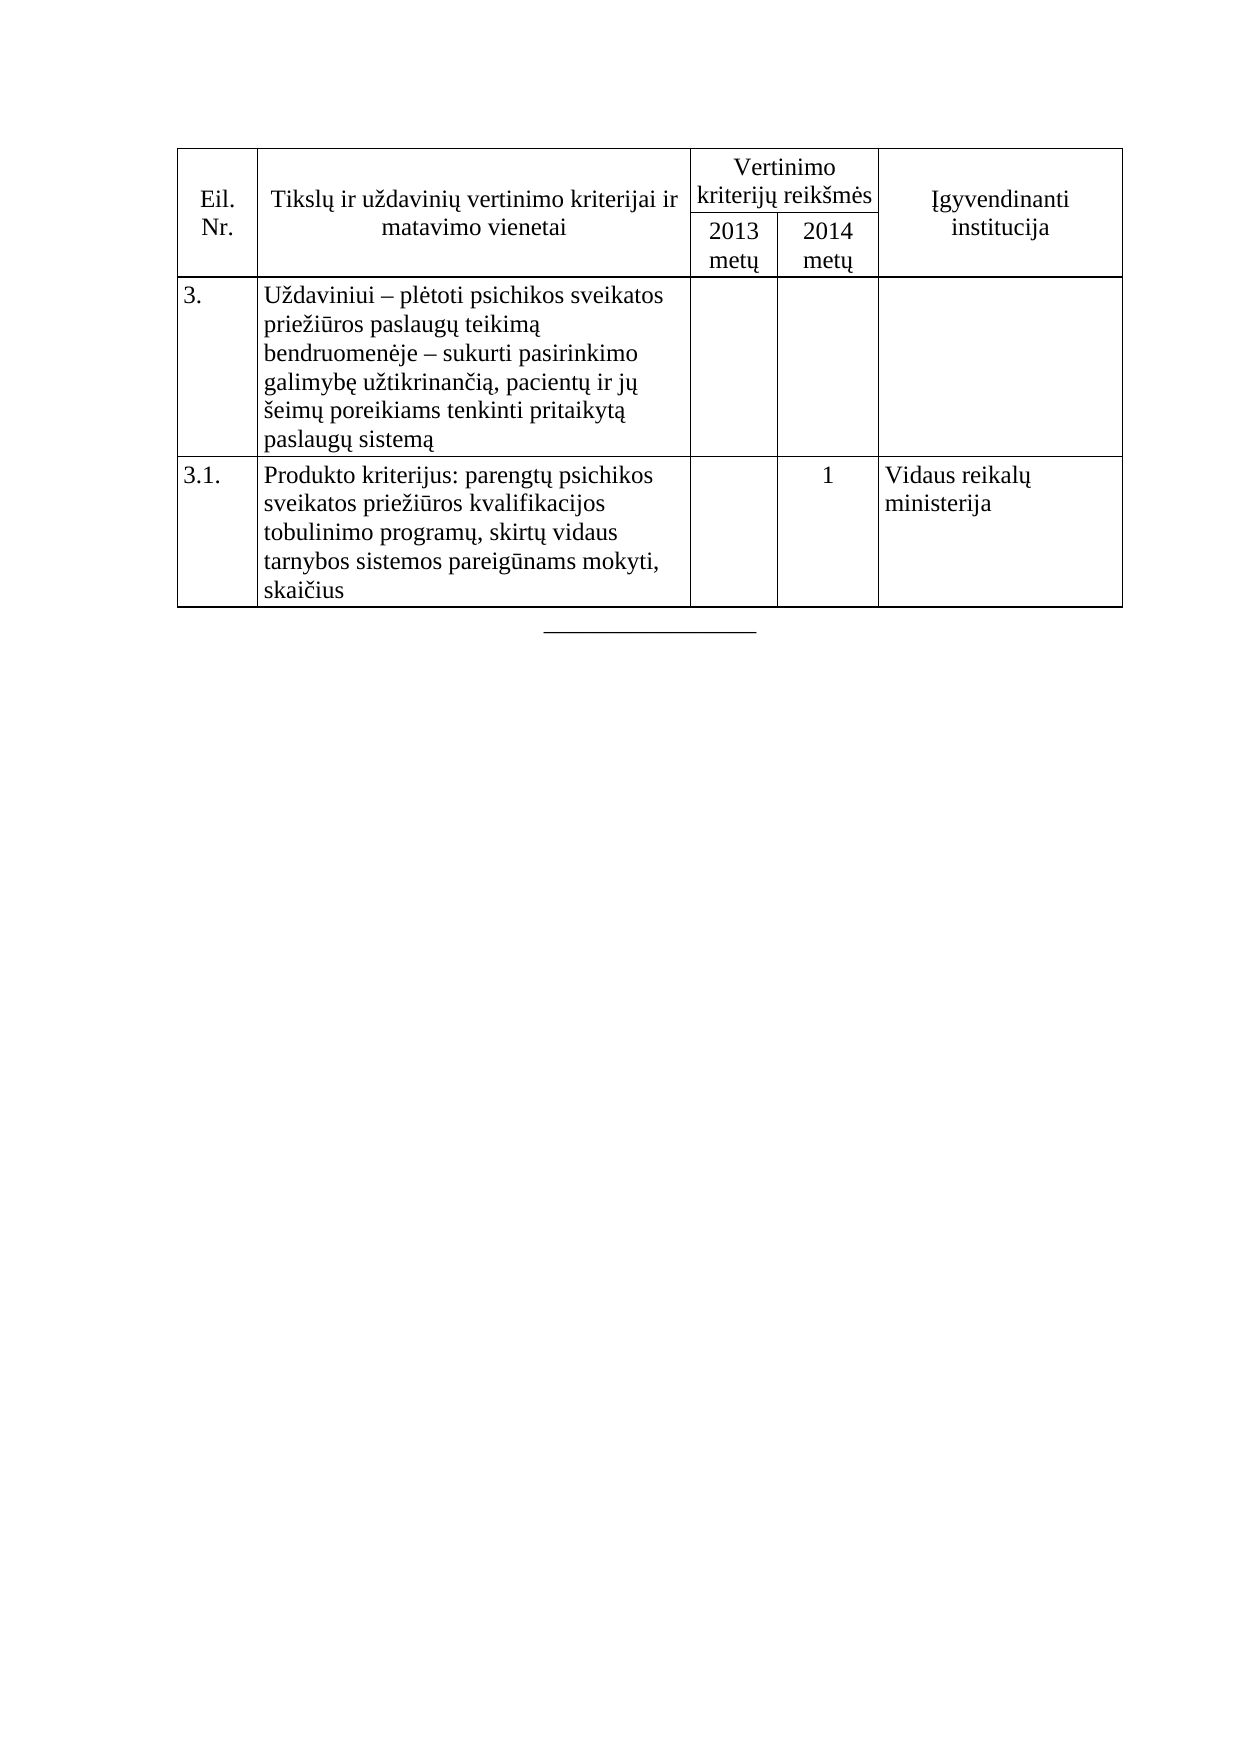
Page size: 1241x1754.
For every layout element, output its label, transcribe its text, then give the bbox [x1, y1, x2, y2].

table_header Eil. Nr. [178, 149, 257, 276]
table_cell 2013 metų [691, 213, 777, 276]
table_header Tikslų ir uždavinių vertinimo kriterijai ir matavimo vienetai [258, 149, 690, 276]
table_cell Produkto kriterijus: parengtų psichikos sveikatos priežiūros kvalifikacijos tobulinimo programų, skirtų vidaus tarnybos sistemos pareigūnams mokyti, skaičius [258, 457, 690, 606]
table_cell Uždaviniui – plėtoti psichikos sveikatos priežiūros paslaugų teikimą bendruomenėje – sukurti pasirinkimo galimybę užtikrinančią, pacientų ir jų šeimų poreikiams tenkinti pritaikytą paslaugų sistemą [258, 278, 690, 456]
table_cell 3. [178, 278, 257, 456]
text _________________ [177, 608, 1122, 636]
table_cell 2014 metų [778, 213, 878, 276]
table_cell [879, 278, 1122, 456]
table_header Įgyvendinanti institucija [879, 149, 1122, 276]
table_cell [691, 278, 777, 456]
table_header Vertinimo kriterijų reikšmės [691, 149, 878, 212]
table_cell 3.1. [178, 457, 257, 606]
table_cell 1 [778, 457, 878, 606]
table_cell Vidaus reikalų ministerija [879, 457, 1122, 606]
table_cell [778, 278, 878, 456]
table_cell [691, 457, 777, 606]
